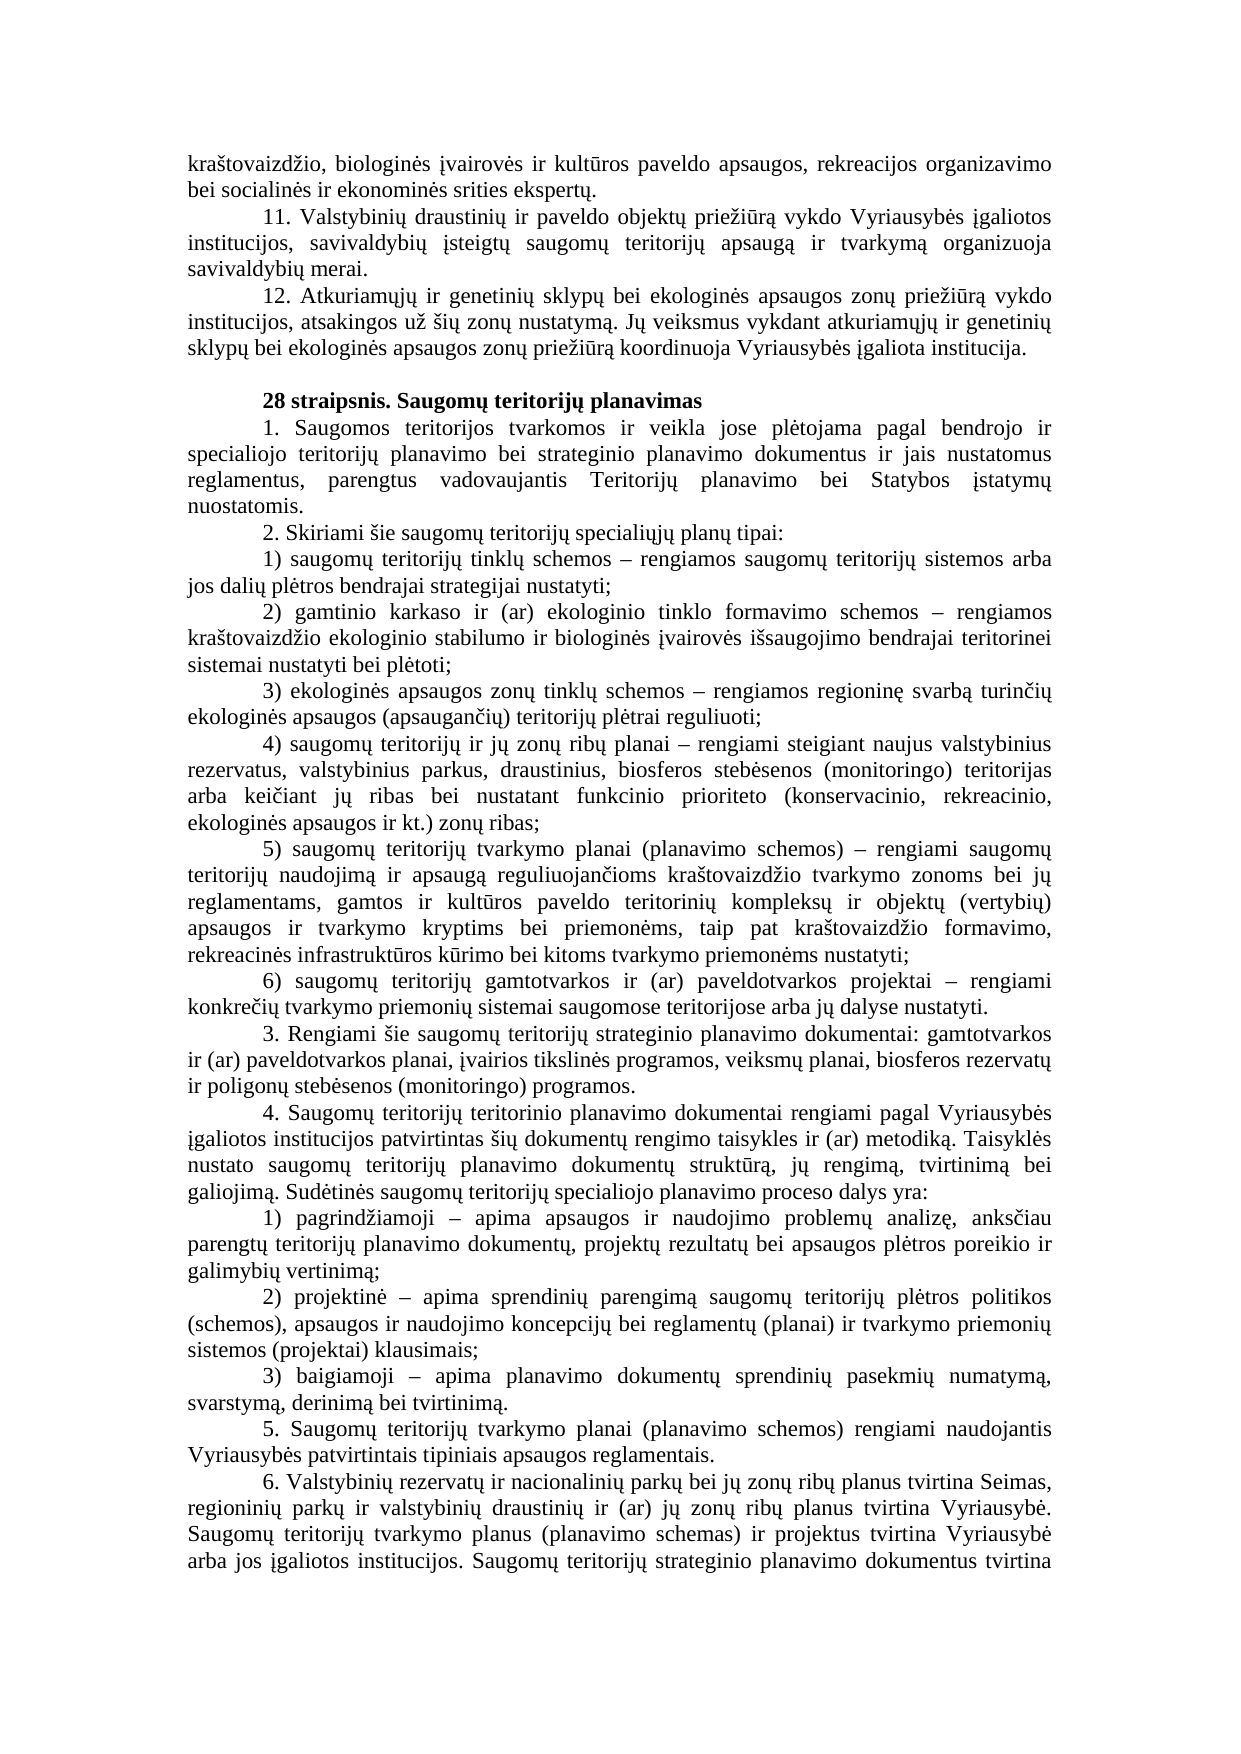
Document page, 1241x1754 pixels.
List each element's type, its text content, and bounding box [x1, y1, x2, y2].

text 5. Saugomų teritorijų tvarkymo planai (planavimo schemos) rengiami naudojantis Vyriausybės patvirtintais tipiniais apsaugos reglamentais. [187, 1415, 1053, 1468]
subtitle 28 straipsnis. Saugomų teritorijų planavimas [187, 387, 1053, 413]
text 3. Rengiami šie saugomų teritorijų strateginio planavimo dokumentai: gamtotvarkos ir (ar) paveldotvarkos planai, įvairios tikslinės programos, veiksmų planai, biosferos rezervatų ir poligonų stebėsenos (monitoringo) programos. [187, 1020, 1053, 1099]
text 12. Atkuriamųjų ir genetinių sklypų bei ekologinės apsaugos zonų priežiūrą vykdo institucijos, atsakingos už šių zonų nustatymą. Jų veiksmus vykdant atkuriamųjų ir genetinių sklypų bei ekologinės apsaugos zonų priežiūrą koordinuoja Vyriausybės įgaliota institucija. [187, 282, 1053, 361]
text 2) projektinė – apima sprendinių parengimą saugomų teritorijų plėtros politikos (schemos), apsaugos ir naudojimo koncepcijų bei reglamentų (planai) ir tvarkymo priemonių sistemos (projektai) klausimais; [187, 1283, 1053, 1362]
text 1. Saugomos teritorijos tvarkomos ir veikla jose plėtojama pagal bendrojo ir specialiojo teritorijų planavimo bei strateginio planavimo dokumentus ir jais nustatomus reglamentus, parengtus vadovaujantis Teritorijų planavimo bei Statybos įstatymų nuostatomis. [187, 413, 1053, 519]
text 3) ekologinės apsaugos zonų tinklų schemos – rengiamos regioninę svarbą turinčių ekologinės apsaugos (apsaugančių) teritorijų plėtrai reguliuoti; [187, 677, 1053, 730]
text 1) saugomų teritorijų tinklų schemos – rengiamos saugomų teritorijų sistemos arba jos dalių plėtros bendrajai strategijai nustatyti; [187, 545, 1053, 598]
text 5) saugomų teritorijų tvarkymo planai (planavimo schemos) – rengiami saugomų teritorijų naudojimą ir apsaugą reguliuojančioms kraštovaizdžio tvarkymo zonoms bei jų reglamentams, gamtos ir kultūros paveldo teritorinių kompleksų ir objektų (vertybių) apsaugos ir tvarkymo kryptims bei priemonėms, taip pat kraštovaizdžio formavimo, rekreacinės infrastruktūros kūrimo bei kitoms tvarkymo priemonėms nustatyti; [187, 835, 1053, 967]
text 11. Valstybinių draustinių ir paveldo objektų priežiūrą vykdo Vyriausybės įgaliotos institucijos, savivaldybių įsteigtų saugomų teritorijų apsaugą ir tvarkymą organizuoja savivaldybių merai. [187, 203, 1053, 282]
text 3) baigiamoji – apima planavimo dokumentų sprendinių pasekmių numatymą, svarstymą, derinimą bei tvirtinimą. [187, 1362, 1053, 1415]
text 2) gamtinio karkaso ir (ar) ekologinio tinklo formavimo schemos – rengiamos kraštovaizdžio ekologinio stabilumo ir biologinės įvairovės išsaugojimo bendrajai teritorinei sistemai nustatyti bei plėtoti; [187, 598, 1053, 677]
text 2. Skiriami šie saugomų teritorijų specialiųjų planų tipai: [187, 519, 1053, 545]
text kraštovaizdžio, biologinės įvairovės ir kultūros paveldo apsaugos, rekreacijos organizavimo bei socialinės ir ekonominės srities ekspertų. [187, 150, 1053, 203]
text 4) saugomų teritorijų ir jų zonų ribų planai – rengiami steigiant naujus valstybinius rezervatus, valstybinius parkus, draustinius, biosferos stebėsenos (monitoringo) teritorijas arba keičiant jų ribas bei nustatant funkcinio prioriteto (konservacinio, rekreacinio, ekologinės apsaugos ir kt.) zonų ribas; [187, 730, 1053, 835]
text 4. Saugomų teritorijų teritorinio planavimo dokumentai rengiami pagal Vyriausybės įgaliotos institucijos patvirtintas šių dokumentų rengimo taisykles ir (ar) metodiką. Taisyklės nustato saugomų teritorijų planavimo dokumentų struktūrą, jų rengimą, tvirtinimą bei galiojimą. Sudėtinės saugomų teritorijų specialiojo planavimo proceso dalys yra: [187, 1099, 1053, 1204]
text 6) saugomų teritorijų gamtotvarkos ir (ar) paveldotvarkos projektai – rengiami konkrečių tvarkymo priemonių sistemai saugomose teritorijose arba jų dalyse nustatyti. [187, 967, 1053, 1020]
text 6. Valstybinių rezervatų ir nacionalinių parkų bei jų zonų ribų planus tvirtina Seimas, regioninių parkų ir valstybinių draustinių ir (ar) jų zonų ribų planus tvirtina Vyriausybė. Saugomų teritorijų tvarkymo planus (planavimo schemas) ir projektus tvirtina Vyriausybė arba jos įgaliotos institucijos. Saugomų teritorijų strateginio planavimo dokumentus tvirtina [187, 1468, 1053, 1573]
text 1) pagrindžiamoji – apima apsaugos ir naudojimo problemų analizę, anksčiau parengtų teritorijų planavimo dokumentų, projektų rezultatų bei apsaugos plėtros poreikio ir galimybių vertinimą; [187, 1204, 1053, 1283]
